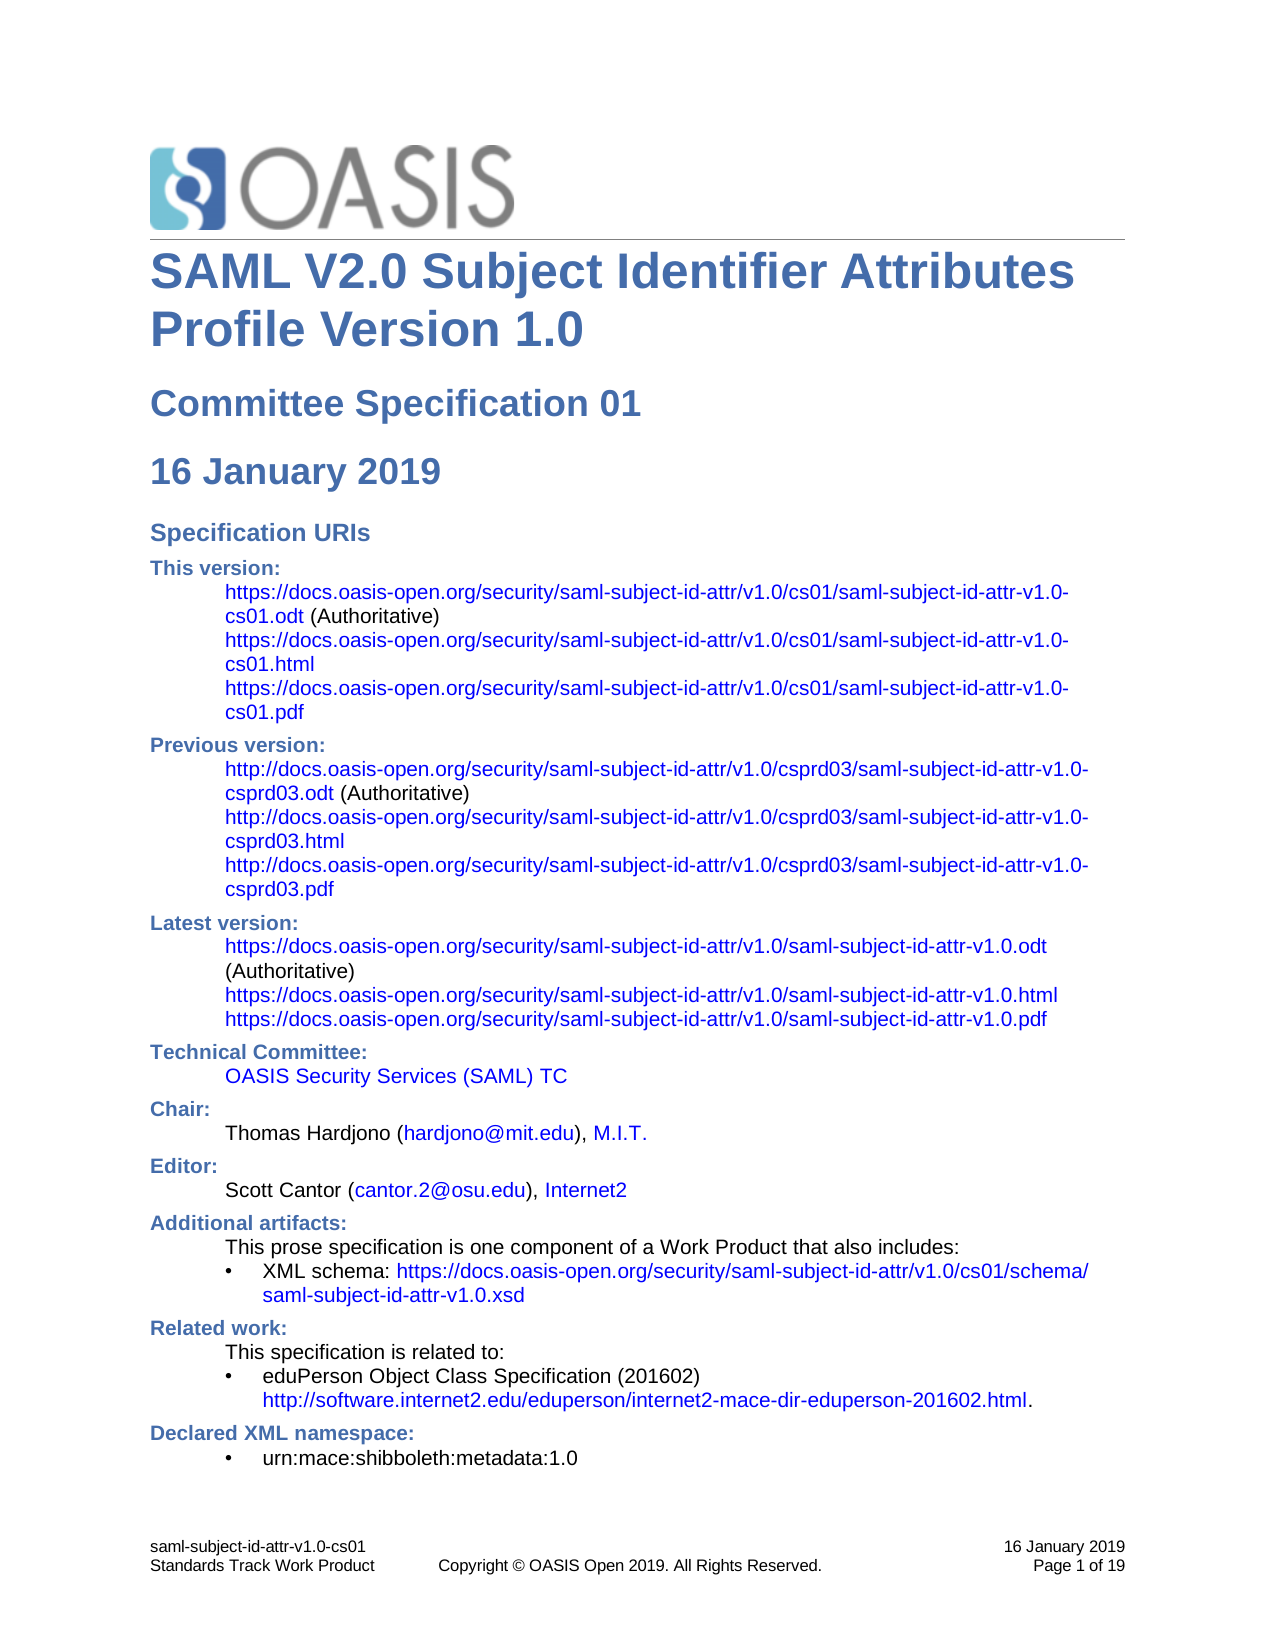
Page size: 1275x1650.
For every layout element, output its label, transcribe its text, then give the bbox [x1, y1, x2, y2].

title Latest version: [150, 910, 1125, 934]
list urn:mace:shibboleth:metadata:1.0 [225, 1445, 1125, 1469]
subtitle 16 January 2019 [150, 449, 1125, 493]
title Thomas Hardjono (hardjono@mit.edu), M.I.T. [225, 1121, 1125, 1145]
title This prose specification is one component of a Work Product that also includes: [225, 1235, 1125, 1259]
title Additional artifacts: [150, 1211, 1125, 1235]
list XML schema: https://docs.oasis-open.org/security/saml-subject-id-attr/v1.0/cs01/schema/saml-subject-id-attr-v1.0.xsd [225, 1259, 1125, 1307]
title This version: [150, 556, 1125, 580]
title Chair: [150, 1097, 1125, 1121]
title https://docs.oasis-open.org/security/saml-subject-id-attr/v1.0/saml-subject-id-attr-v1.0.odt (Authoritative) [225, 934, 1125, 983]
title Declared XML namespace: [150, 1421, 1125, 1445]
title Editor: [150, 1154, 1125, 1178]
title http://docs.oasis-open.org/security/saml-subject-id-attr/v1.0/csprd03/saml-subject-id-attr-v1.0-csprd03.html [225, 805, 1125, 853]
title https://docs.oasis-open.org/security/saml-subject-id-attr/v1.0/saml-subject-id-attr-v1.0.html [225, 983, 1125, 1007]
title https://docs.oasis-open.org/security/saml-subject-id-attr/v1.0/cs01/saml-subject-id-attr-v1.0-cs01.html [225, 628, 1125, 676]
title Specification URIs [150, 518, 1125, 547]
title Technical Committee: [150, 1040, 1125, 1064]
title http://docs.oasis-open.org/security/saml-subject-id-attr/v1.0/csprd03/saml-subject-id-attr-v1.0-csprd03.odt (Authoritative) [225, 757, 1125, 805]
title OASIS Security Services (SAML) TC [225, 1064, 1125, 1088]
title https://docs.oasis-open.org/security/saml-subject-id-attr/v1.0/cs01/saml-subject-id-attr-v1.0-cs01.pdf [225, 676, 1125, 724]
title http://docs.oasis-open.org/security/saml-subject-id-attr/v1.0/csprd03/saml-subject-id-attr-v1.0-csprd03.pdf [225, 853, 1125, 901]
list eduPerson Object Class Specification (201602) http://software.internet2.edu/eduperson/internet2-mace-dir-eduperson-201602.html. [225, 1364, 1125, 1412]
title https://docs.oasis-open.org/security/saml-subject-id-attr/v1.0/saml-subject-id-attr-v1.0.pdf [225, 1007, 1125, 1031]
title Scott Cantor (cantor.2@osu.edu), Internet2 [225, 1178, 1125, 1202]
title This specification is related to: [225, 1340, 1125, 1364]
title Previous version: [150, 733, 1125, 757]
title SAML V2.0 Subject Identifier Attributes Profile Version 1.0 [150, 240, 1125, 357]
title https://docs.oasis-open.org/security/saml-subject-id-attr/v1.0/cs01/saml-subject-id-attr-v1.0-cs01.odt (Authoritative) [225, 580, 1125, 628]
subtitle Committee Specification 01 [150, 382, 1125, 424]
title Related work: [150, 1316, 1125, 1340]
picture [150, 145, 515, 230]
